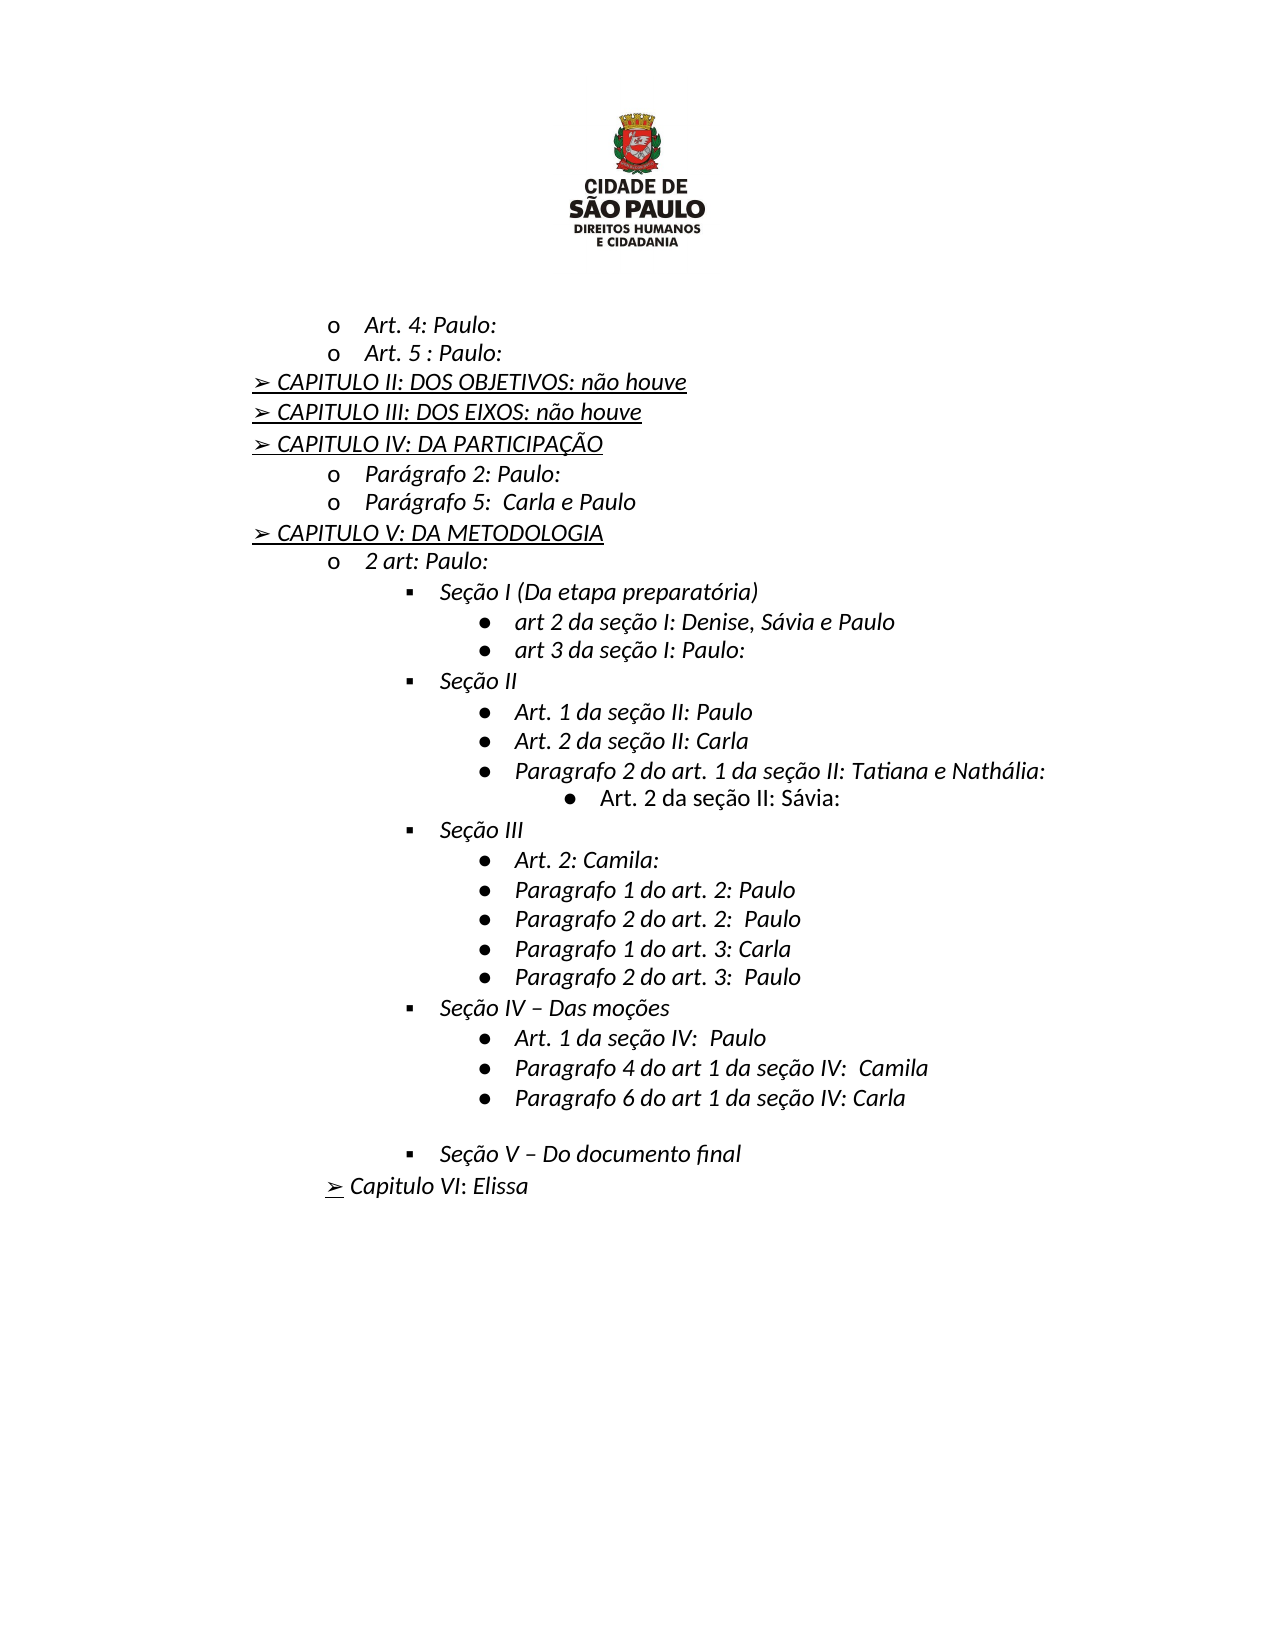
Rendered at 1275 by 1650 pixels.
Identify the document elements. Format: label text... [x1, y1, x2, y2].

list Art. 5 : Paulo: [327, 340, 1096, 367]
list Parágrafo 2: Paulo: [327, 459, 1096, 488]
list 2 art: Paulo: [327, 548, 1096, 575]
list CAPITULO IV: DA PARTICIPAÇÃO [252, 426, 1096, 459]
list Art. 1 da seção II: Paulo [477, 696, 1096, 726]
list Art. 1 da seção IV: Paulo [477, 1023, 1096, 1052]
list Paragrafo 2 do art. 2: Paulo [477, 904, 1096, 934]
list Paragrafo 1 do art. 2: Paulo [477, 874, 1096, 904]
list Seção II [402, 664, 1096, 696]
list Seção I (Da etapa preparatória) [402, 575, 1096, 607]
list CAPITULO V: DA METODOLOGIA [252, 515, 1096, 548]
list Paragrafo 2 do art. 3: Paulo [477, 963, 1096, 990]
list art 2 da seção I: Denise, Sávia e Paulo [477, 607, 1096, 637]
list Art. 2: Camila: [477, 844, 1096, 874]
list Seção III [402, 812, 1096, 844]
list Paragrafo 1 do art. 3: Carla [477, 934, 1096, 963]
list Paragrafo 4 do art 1 da seção IV: Camila [477, 1052, 1096, 1082]
list Art. 2 da seção II: Sávia: [487, 785, 1096, 812]
list Parágrafo 5: Carla e Paulo [327, 488, 1096, 515]
list CAPITULO II: DOS OBJETIVOS: não houve [252, 367, 1096, 397]
list Seção IV – Das moções [402, 990, 1096, 1023]
list Paragrafo 2 do art. 1 da seção II: Tatiana e Nathália: [477, 756, 1096, 785]
list Art. 4: Paulo: [327, 310, 1096, 340]
list Paragrafo 6 do art 1 da seção IV: Carla [477, 1082, 1096, 1112]
list CAPITULO III: DOS EIXOS: não houve [252, 397, 1096, 426]
list Art. 2 da seção II: Carla [477, 726, 1096, 756]
list art 3 da seção I: Paulo: [477, 637, 1096, 664]
list Seção V – Do documento final [402, 1136, 1096, 1168]
list Capitulo VI: Elissa [325, 1168, 1096, 1201]
